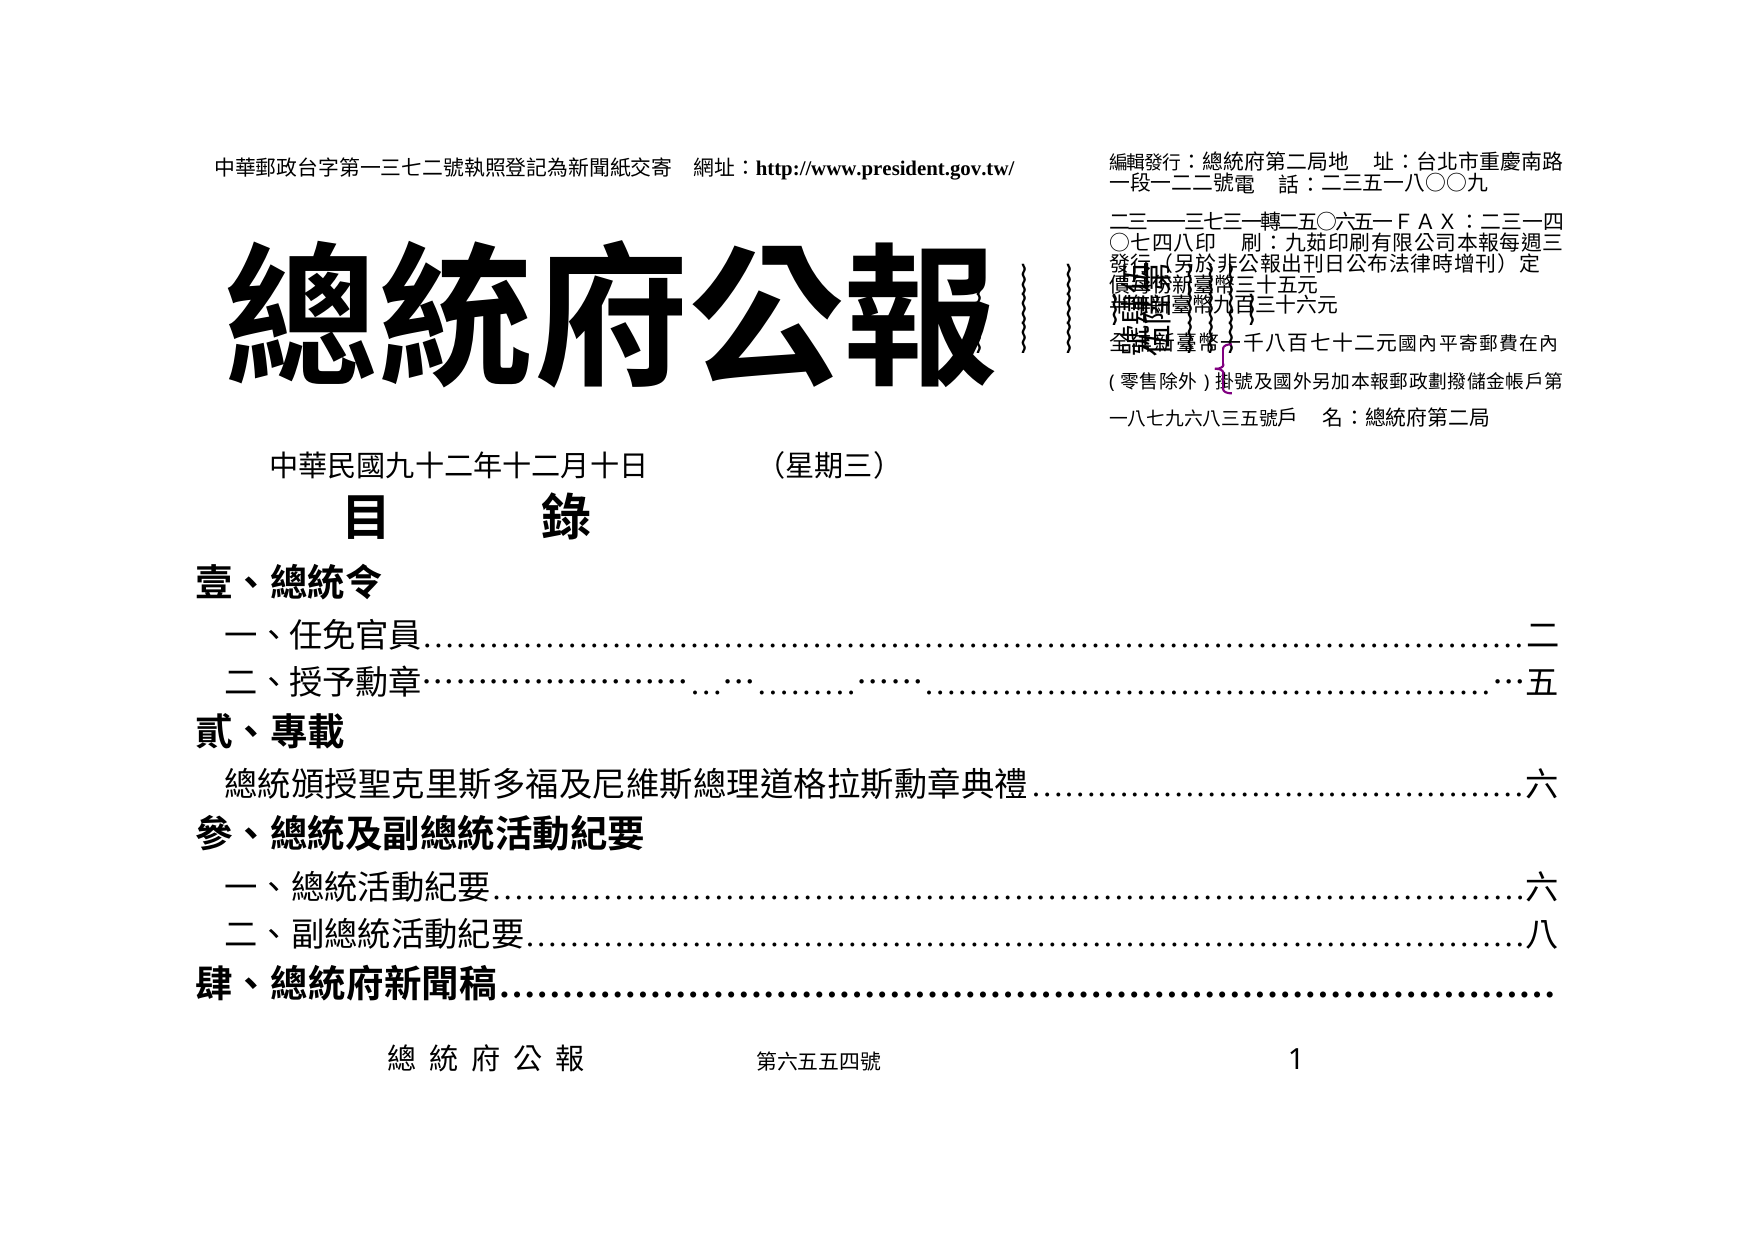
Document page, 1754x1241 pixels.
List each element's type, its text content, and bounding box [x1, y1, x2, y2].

text 肆、總統府新聞稿………………………………………………………………………… [195, 965, 1559, 1005]
text 貳、專載 [195, 713, 1559, 753]
text 壹、總統令 [195, 563, 1559, 604]
text 目 錄 [341, 234, 1559, 543]
text 參、總統及副總統活動紀要 [195, 815, 1559, 856]
text 總統頒授聖克里斯多福及尼維斯總理道格拉斯勳章典禮………………………………………六 [224, 764, 1559, 805]
text 一、總統活動紀要…………………………………………………………………………………六 [224, 867, 1559, 907]
text 二、授予勳章………………………………………………………………………………………五 [224, 662, 1559, 702]
text 二、副總統活動紀要………………………………………………………………………………八 [224, 913, 1559, 954]
text 一、任免官員………………………………………………………………………………………二 [224, 615, 1559, 655]
